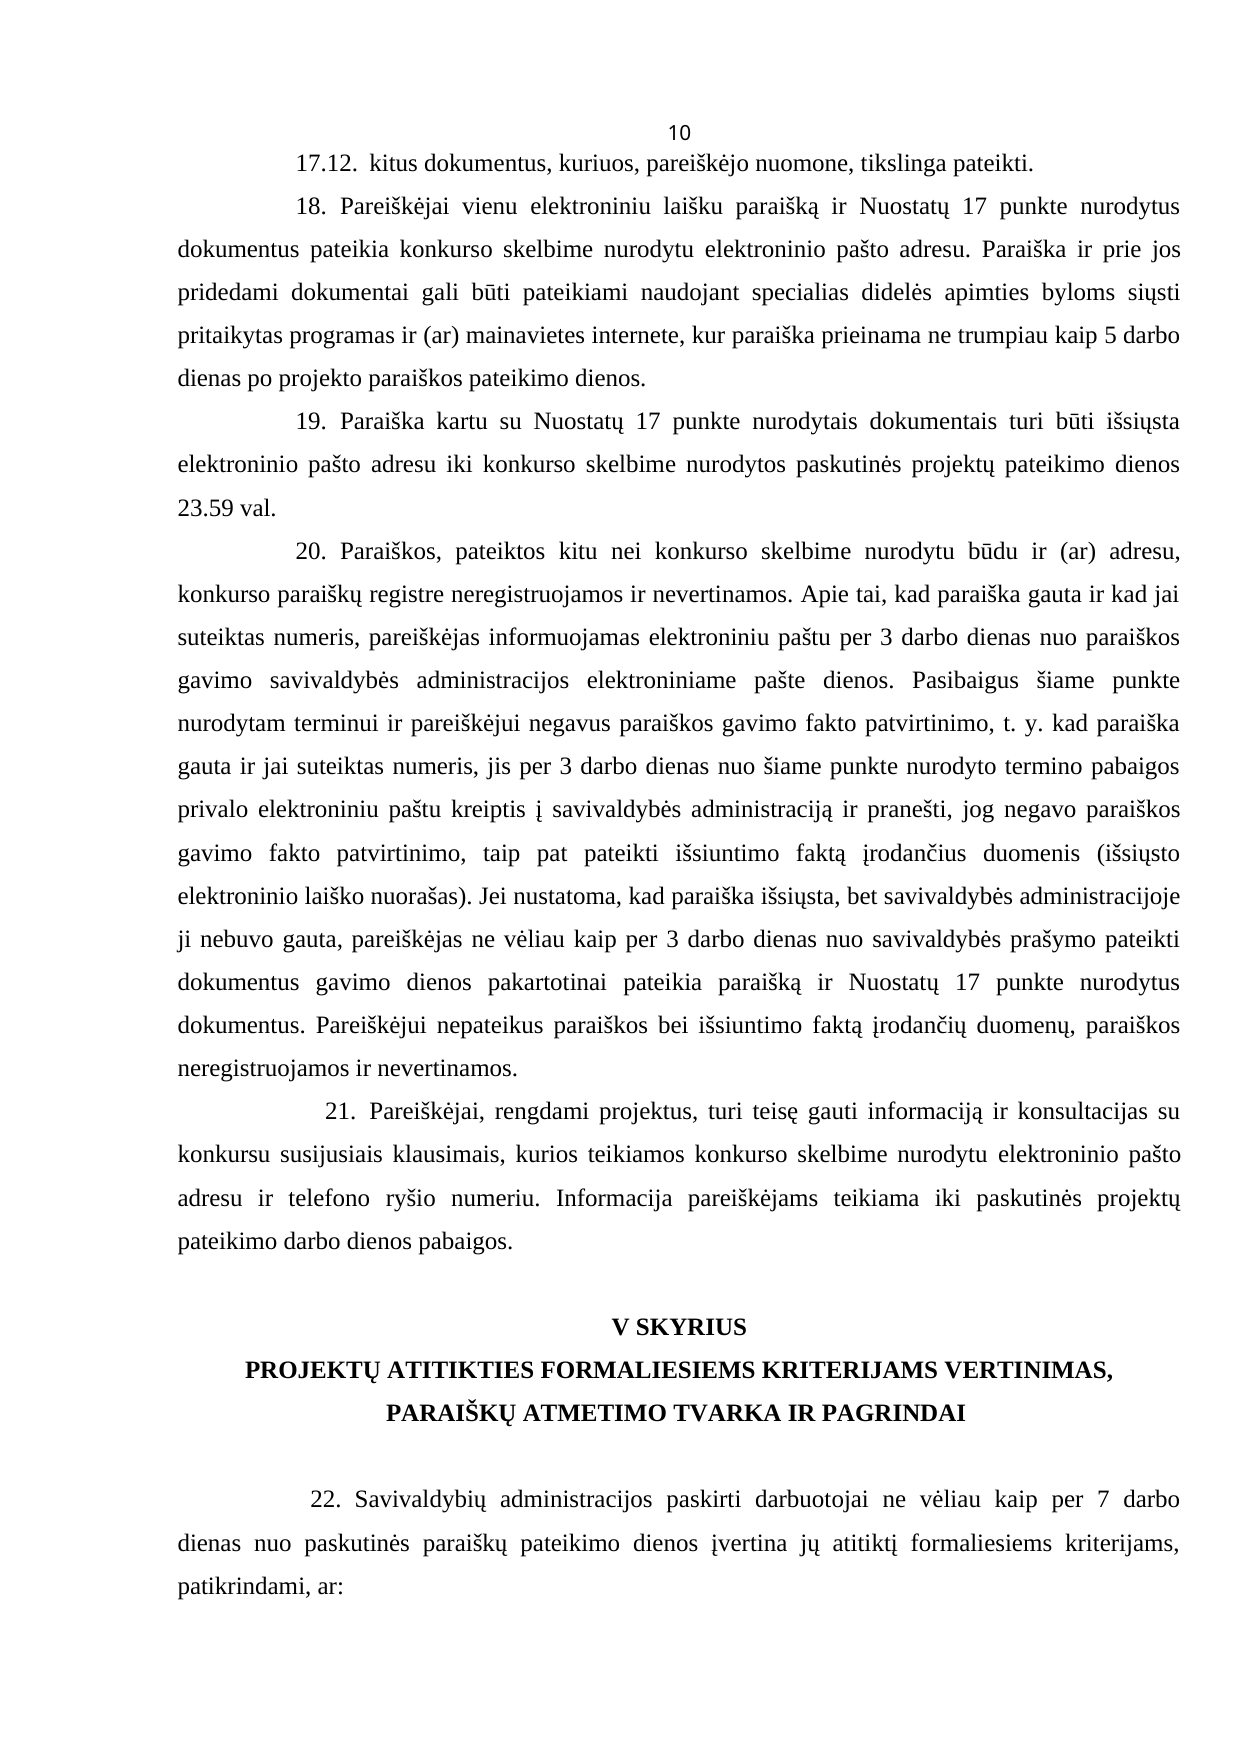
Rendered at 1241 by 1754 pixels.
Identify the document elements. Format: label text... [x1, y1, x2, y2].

text 19. Paraiška kartu su Nuostatų 17 punkte nurodytais dokumentais turi būti išsiųsta elektroninio pašto adresu iki konkurso skelbime nurodytos paskutinės projektų pateikimo dienos 23.59 val. [177, 406, 1181, 521]
text V SKYRIUS [177, 1312, 1181, 1341]
text 18. Pareiškėjai vienu elektroniniu laišku paraišką ir Nuostatų 17 punkte nurodytus dokumentus pateikia konkurso skelbime nurodytu elektroninio pašto adresu. Paraiška ir prie jos pridedami dokumentai gali būti pateikiami naudojant specialias didelės apimties byloms siųsti pritaikytas programas ir (ar) mainavietes internete, kur paraiška prieinama ne trumpiau kaip 5 darbo dienas po projekto paraiškos pateikimo dienos. [177, 191, 1181, 392]
text 21. Pareiškėjai, rengdami projektus, turi teisę gauti informaciją ir konsultacijas su konkursu susijusiais klausimais, kurios teikiamos konkurso skelbime nurodytu elektroninio pašto adresu ir telefono ryšio numeriu. Informacija pareiškėjams teikiama iki paskutinės projektų pateikimo darbo dienos pabaigos. [177, 1096, 1181, 1254]
text 20. Paraiškos, pateiktos kitu nei konkurso skelbime nurodytu būdu ir (ar) adresu, konkurso paraiškų registre neregistruojamos ir nevertinamos. Apie tai, kad paraiška gauta ir kad jai suteiktas numeris, pareiškėjas informuojamas elektroniniu paštu per 3 darbo dienas nuo paraiškos gavimo savivaldybės administracijos elektroniniame pašte dienos. Pasibaigus šiame punkte nurodytam terminui ir pareiškėjui negavus paraiškos gavimo fakto patvirtinimo, t. y. kad paraiška gauta ir jai suteiktas numeris, jis per 3 darbo dienas nuo šiame punkte nurodyto termino pabaigos privalo elektroniniu paštu kreiptis į savivaldybės administraciją ir pranešti, jog negavo paraiškos gavimo fakto patvirtinimo, taip pat pateikti išsiuntimo faktą įrodančius duomenis (išsiųsto elektroninio laiško nuorašas). Jei nustatoma, kad paraiška išsiųsta, bet savivaldybės administracijoje ji nebuvo gauta, pareiškėjas ne vėliau kaip per 3 darbo dienas nuo savivaldybės prašymo pateikti dokumentus gavimo dienos pakartotinai pateikia paraišką ir Nuostatų 17 punkte nurodytus dokumentus. Pareiškėjui nepateikus paraiškos bei išsiuntimo faktą įrodančių duomenų, paraiškos neregistruojamos ir nevertinamos. [177, 536, 1181, 1082]
text PROJEKTŲ ATITIKTIES FORMALIESIEMS KRITERIJAMS VERTINIMAS, PARAIŠKŲ ATMETIMO TVARKA IR PAGRINDAI [177, 1355, 1181, 1427]
text 17.12. kitus dokumentus, kuriuos, pareiškėjo nuomone, tikslinga pateikti. [177, 148, 1181, 176]
text 22. Savivaldybių administracijos paskirti darbuotojai ne vėliau kaip per 7 darbo dienas nuo paskutinės paraiškų pateikimo dienos įvertina jų atitiktį formaliesiems kriterijams, patikrindami, ar: [177, 1484, 1181, 1599]
